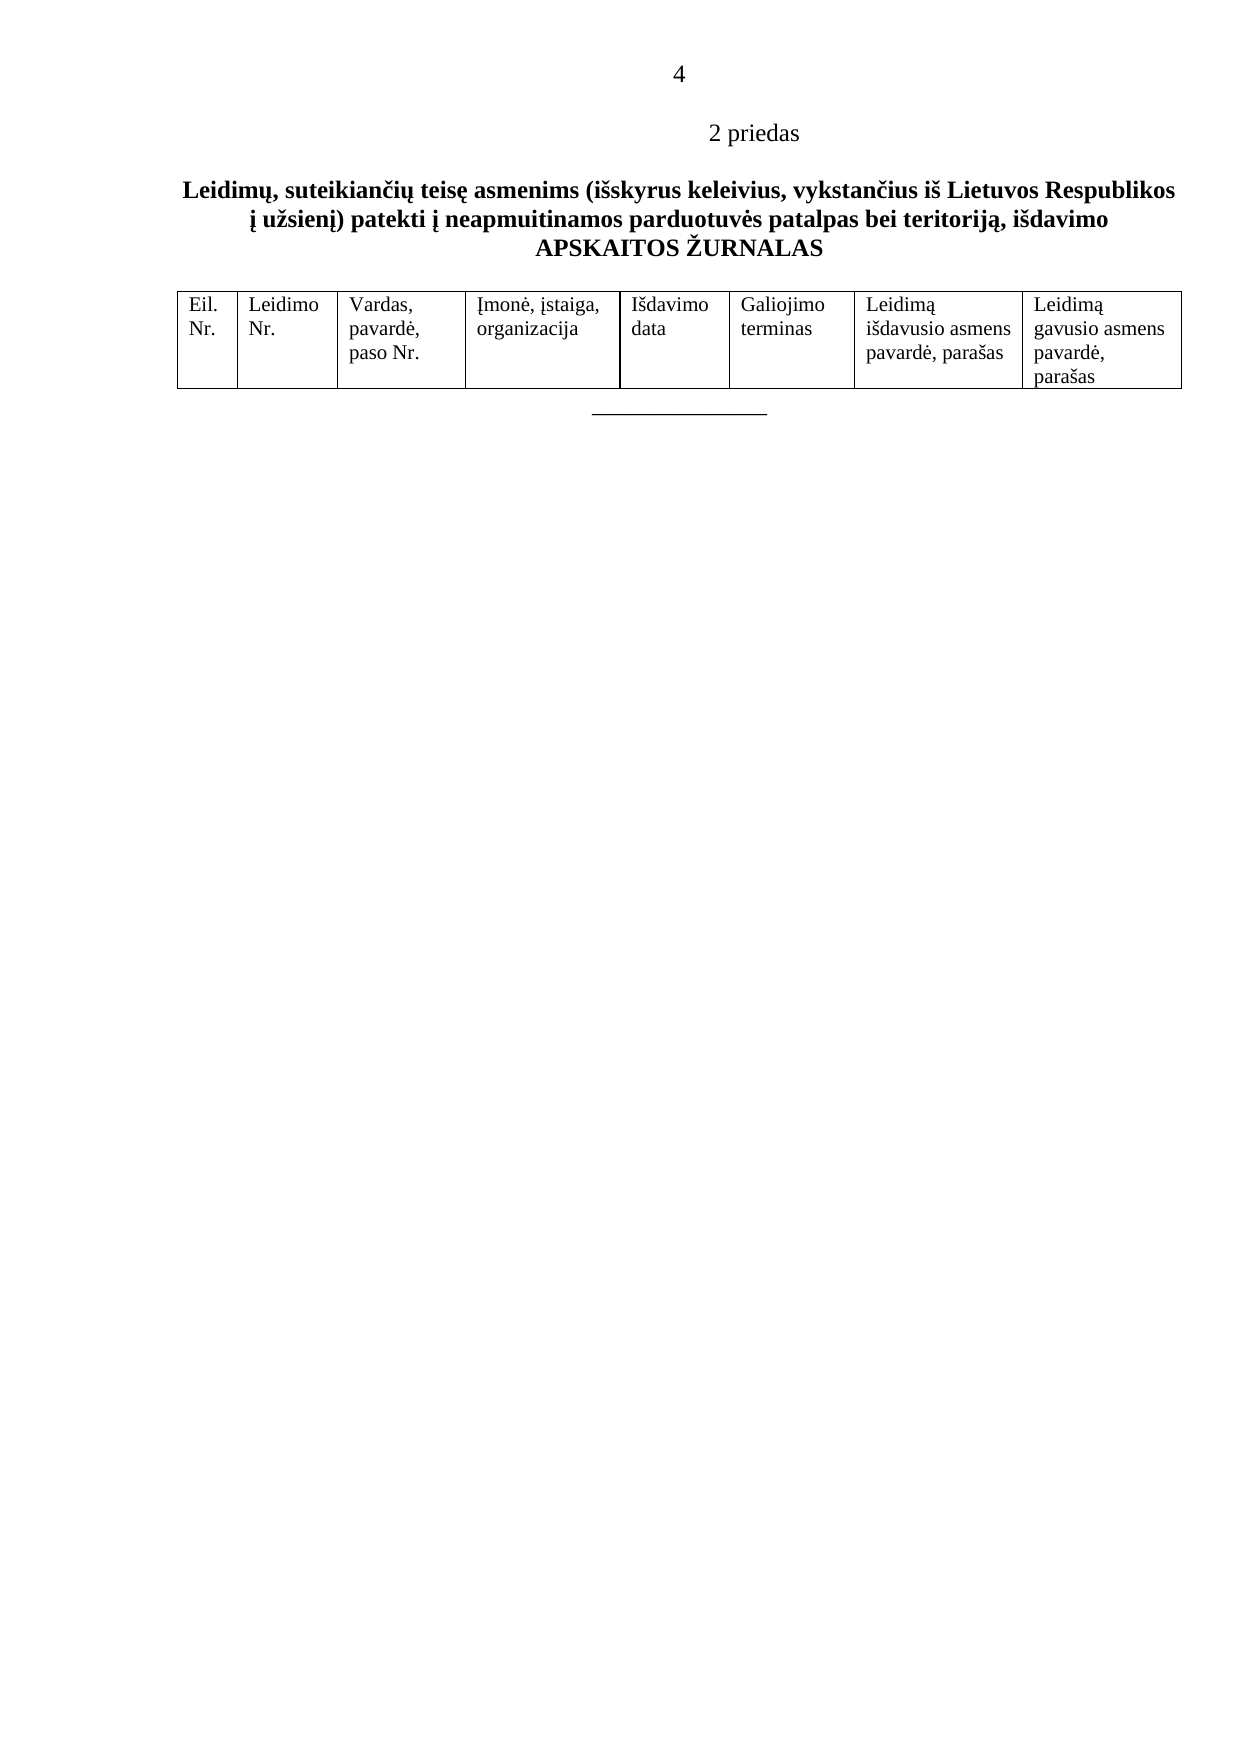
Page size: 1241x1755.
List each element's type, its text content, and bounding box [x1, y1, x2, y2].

table_header Vardas, pavardė, paso Nr. [338, 292, 465, 388]
text Leidimų, suteikiančių teisę asmenims (išskyrus keleivius, vykstančius iš Lietuvos Respublikos į užsienį) patekti į neapmuitinamos parduotuvės patalpas bei teritoriją, išdavimo [177, 176, 1181, 233]
text 2 priedas [177, 118, 1181, 147]
table_header Leidimą gavusio asmens pavardė, parašas [1023, 292, 1181, 388]
table_header Leidimą išdavusio asmens pavardė, parašas [855, 292, 1022, 388]
text APSKAITOS ŽURNALAS [177, 233, 1181, 262]
table_header Eil. Nr. [178, 292, 237, 388]
text ______________ [177, 389, 1181, 418]
table_header Įmonė, įstaiga, organizacija [466, 292, 619, 388]
table_header Leidimo Nr. [238, 292, 337, 388]
table_header Galiojimo terminas [730, 292, 854, 388]
table_header Išdavimo data [621, 292, 729, 388]
